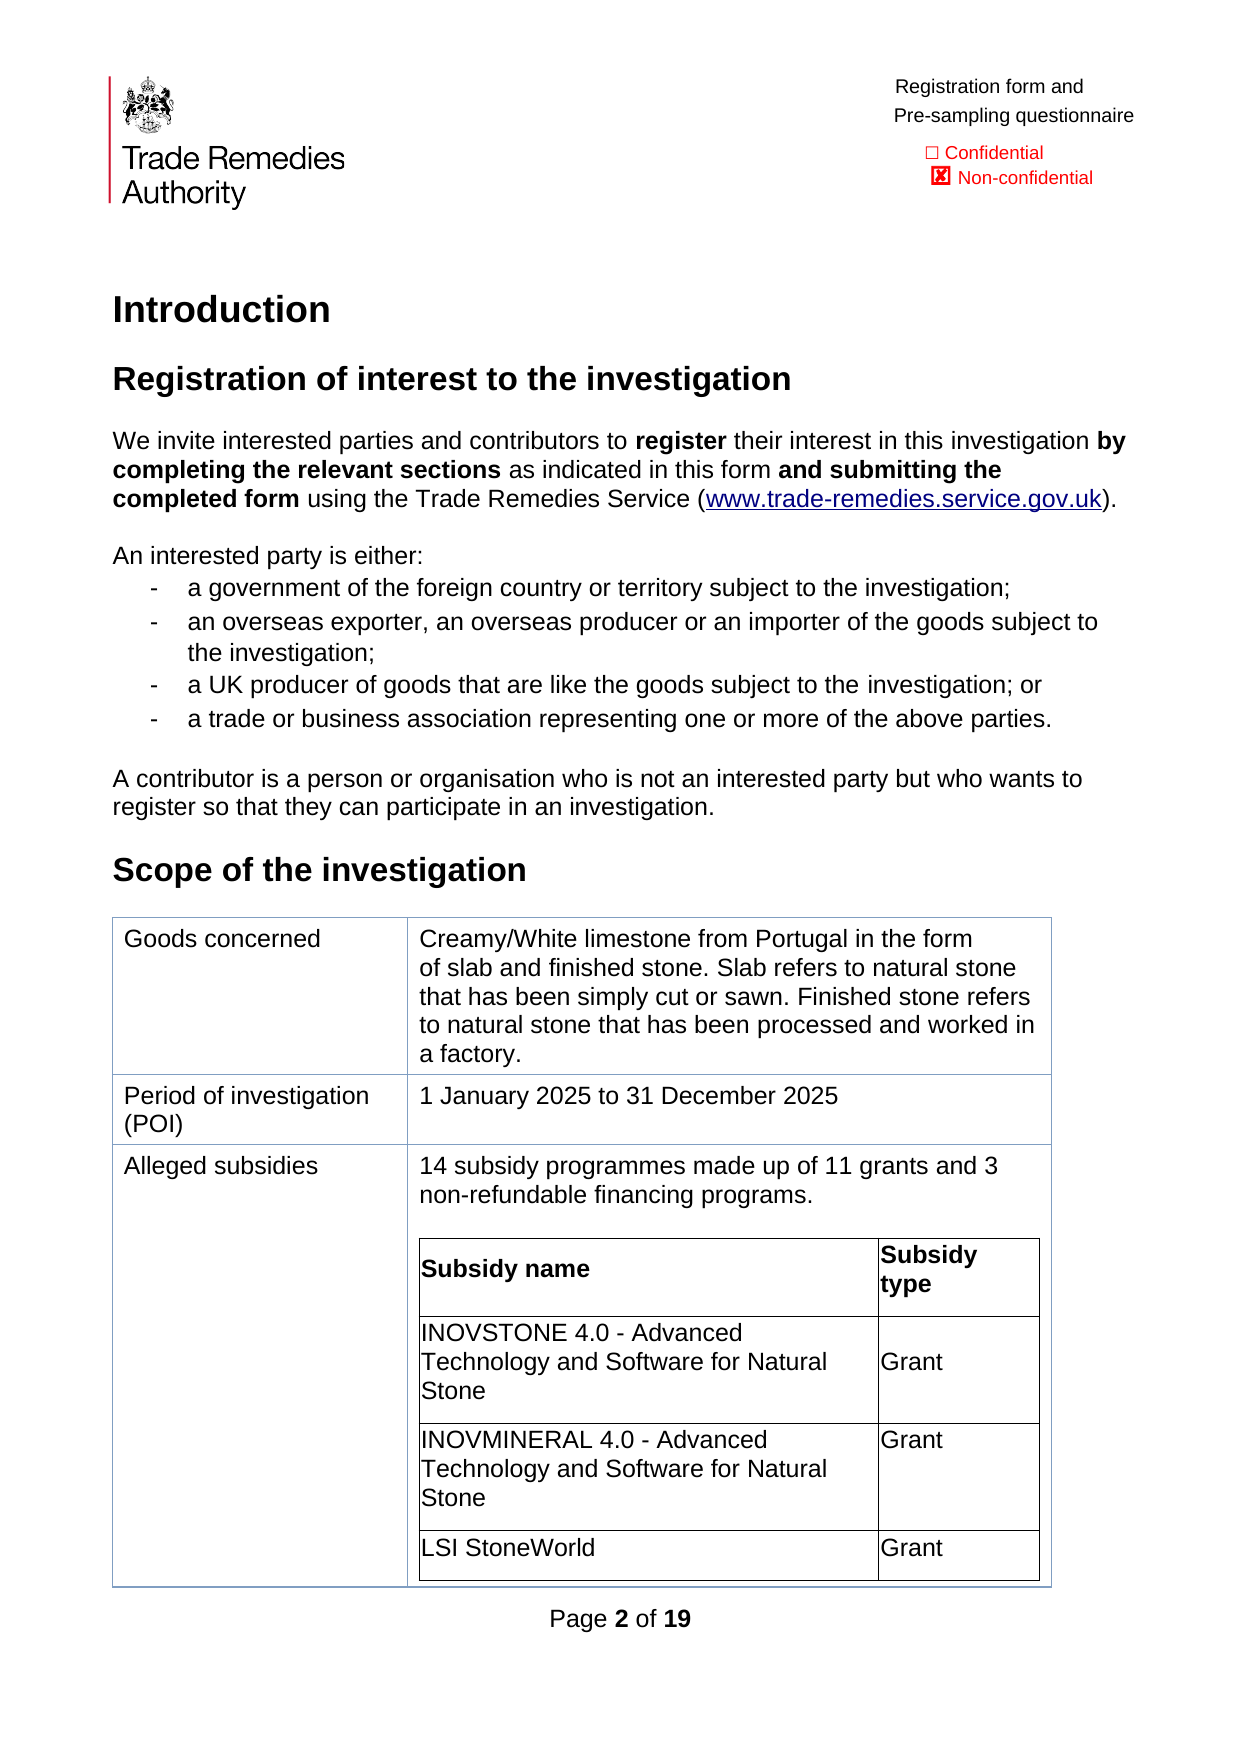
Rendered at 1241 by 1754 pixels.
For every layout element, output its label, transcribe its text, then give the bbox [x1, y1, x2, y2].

table_cell 1 January 2025 to 31 December 2025 [408, 1075, 1051, 1144]
table_cell Grant [879, 1531, 1039, 1579]
table_header Creamy/White limestone from Portugal in the form of slab and finished stone. Slab refers to natural stone that has been simply cut or sawn. Finished stone refers to natural stone that has been processed and worked in a factory. [408, 918, 1051, 1074]
subtitle Scope of the investigation [112, 850, 1128, 888]
list a government of the foreign country or territory subject to the investigation; [150, 570, 1128, 604]
list a trade or business association representing one or more of the above parties. [150, 701, 1128, 735]
table_cell LSI StoneWorld [420, 1531, 878, 1579]
table_header Goods concerned [113, 918, 407, 1074]
text A contributor is a person or organisation who is not an interested party but who wants to register so that they can participate in an investigation. [112, 764, 1128, 821]
table_cell Alleged subsidies [113, 1145, 407, 1586]
table_cell Period of investigation (POI) [113, 1075, 407, 1144]
table_header Subsidy name [420, 1239, 878, 1316]
table_cell INOVSTONE 4.0 - Advanced Technology and Software for Natural Stone [420, 1317, 878, 1423]
table_header Subsidy type [879, 1239, 1039, 1316]
subtitle Registration of interest to the investigation [112, 359, 1128, 397]
text We invite interested parties and contributors to register their interest in this investigation by completing the relevant sections as indicated in this form and submitting the completed form using the Trade Remedies Service (www.trade-remedies.service.gov.uk). [112, 426, 1128, 512]
table_cell Grant [879, 1317, 1039, 1423]
text An interested party is either: [112, 541, 1128, 570]
table_cell 14 subsidy programmes made up of 11 grants and 3 non-refundable financing programs. [408, 1145, 1051, 1586]
table_cell Grant [879, 1424, 1039, 1530]
list a UK producer of goods that are like the goods subject to the investigation; or [150, 667, 1128, 701]
subtitle Introduction [112, 287, 1128, 330]
table_cell INOVMINERAL 4.0 - Advanced Technology and Software for Natural Stone [420, 1424, 878, 1530]
list an overseas exporter, an overseas producer or an importer of the goods subject to the investigation; [150, 604, 1128, 667]
